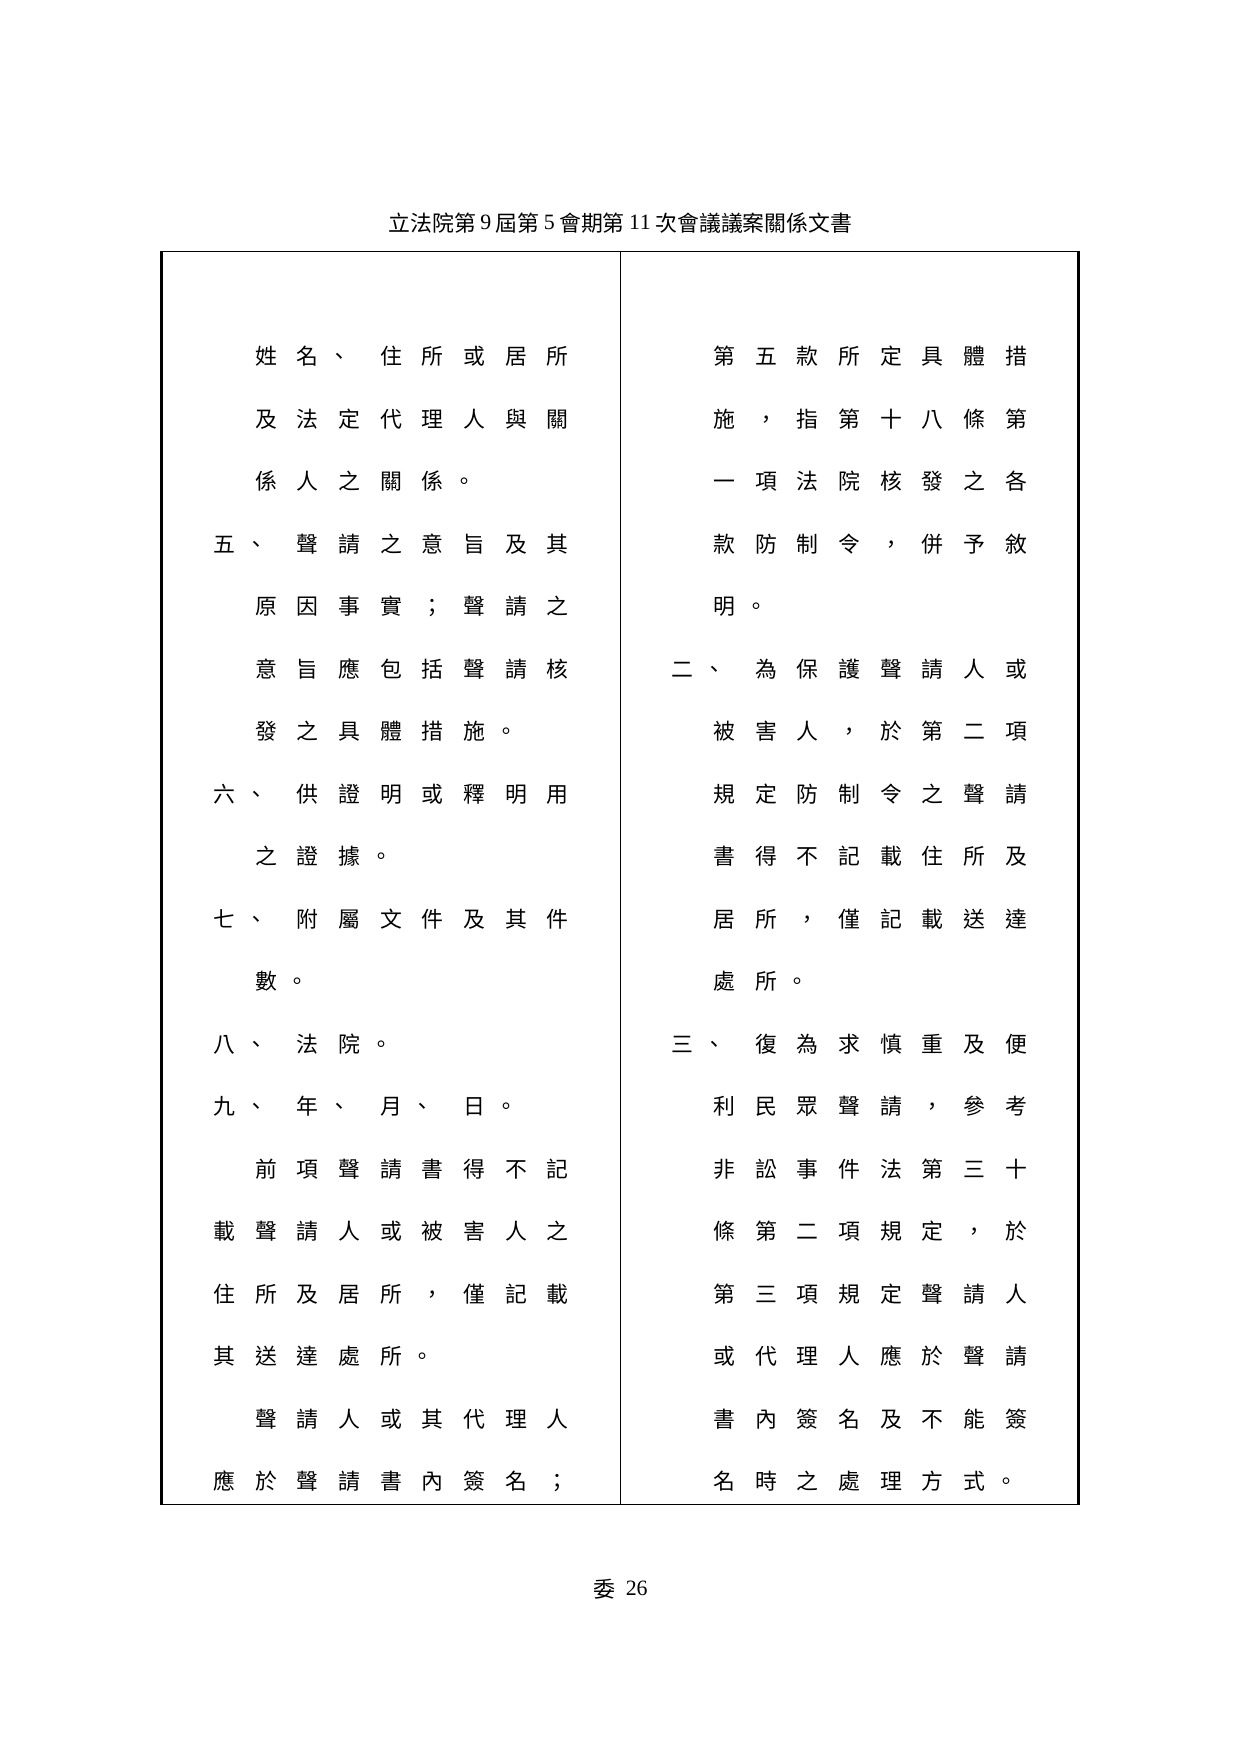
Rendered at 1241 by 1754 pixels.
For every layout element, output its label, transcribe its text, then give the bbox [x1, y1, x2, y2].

table_cell 第五款所定具體措施，指第十八條第一項法院核發之各款防制令，併予敘明。 二、為保護聲請人或被害人，於第二項規定防制令之聲請書得不記載住所及居所，僅記載送達處所。 三、復為求慎重及便利民眾聲請，參考非訟事件法第三十條第二項規定，於第三項規定聲請人或代理人應於聲請書內簽名及不能簽名時之處理方式。 [621, 252, 1077, 1504]
table_cell 第十三條 前條聲請書應載明下列各款事項： 一、聲請人、被害人之姓名及住所或居所；聲請人為機關者，其名稱及公務所。 二、行為人之姓名、住所或居所及身分證明文件字號。 三、有利害關係人者，其姓名、住所或居所。 四、有法定代理人、非訟代理人者，其姓名、住所或居所及法定代理人與關係人之關係。 五、聲請之意旨及其原因事實；聲請之意旨應包括聲請核發之具體措施。 六、供證明或釋明用之證據。 七、附屬文件及其件數。 八、法院。 九、年、月、日。 前項聲請書得不記載聲請人或被害人之住所及居所，僅記載其送達處所。 聲請人或其代理人應於聲請書內簽名；其不能簽名者，得使他人代書姓名，由聲請人或其代理人蓋章或按指印。 [163, 252, 620, 1504]
